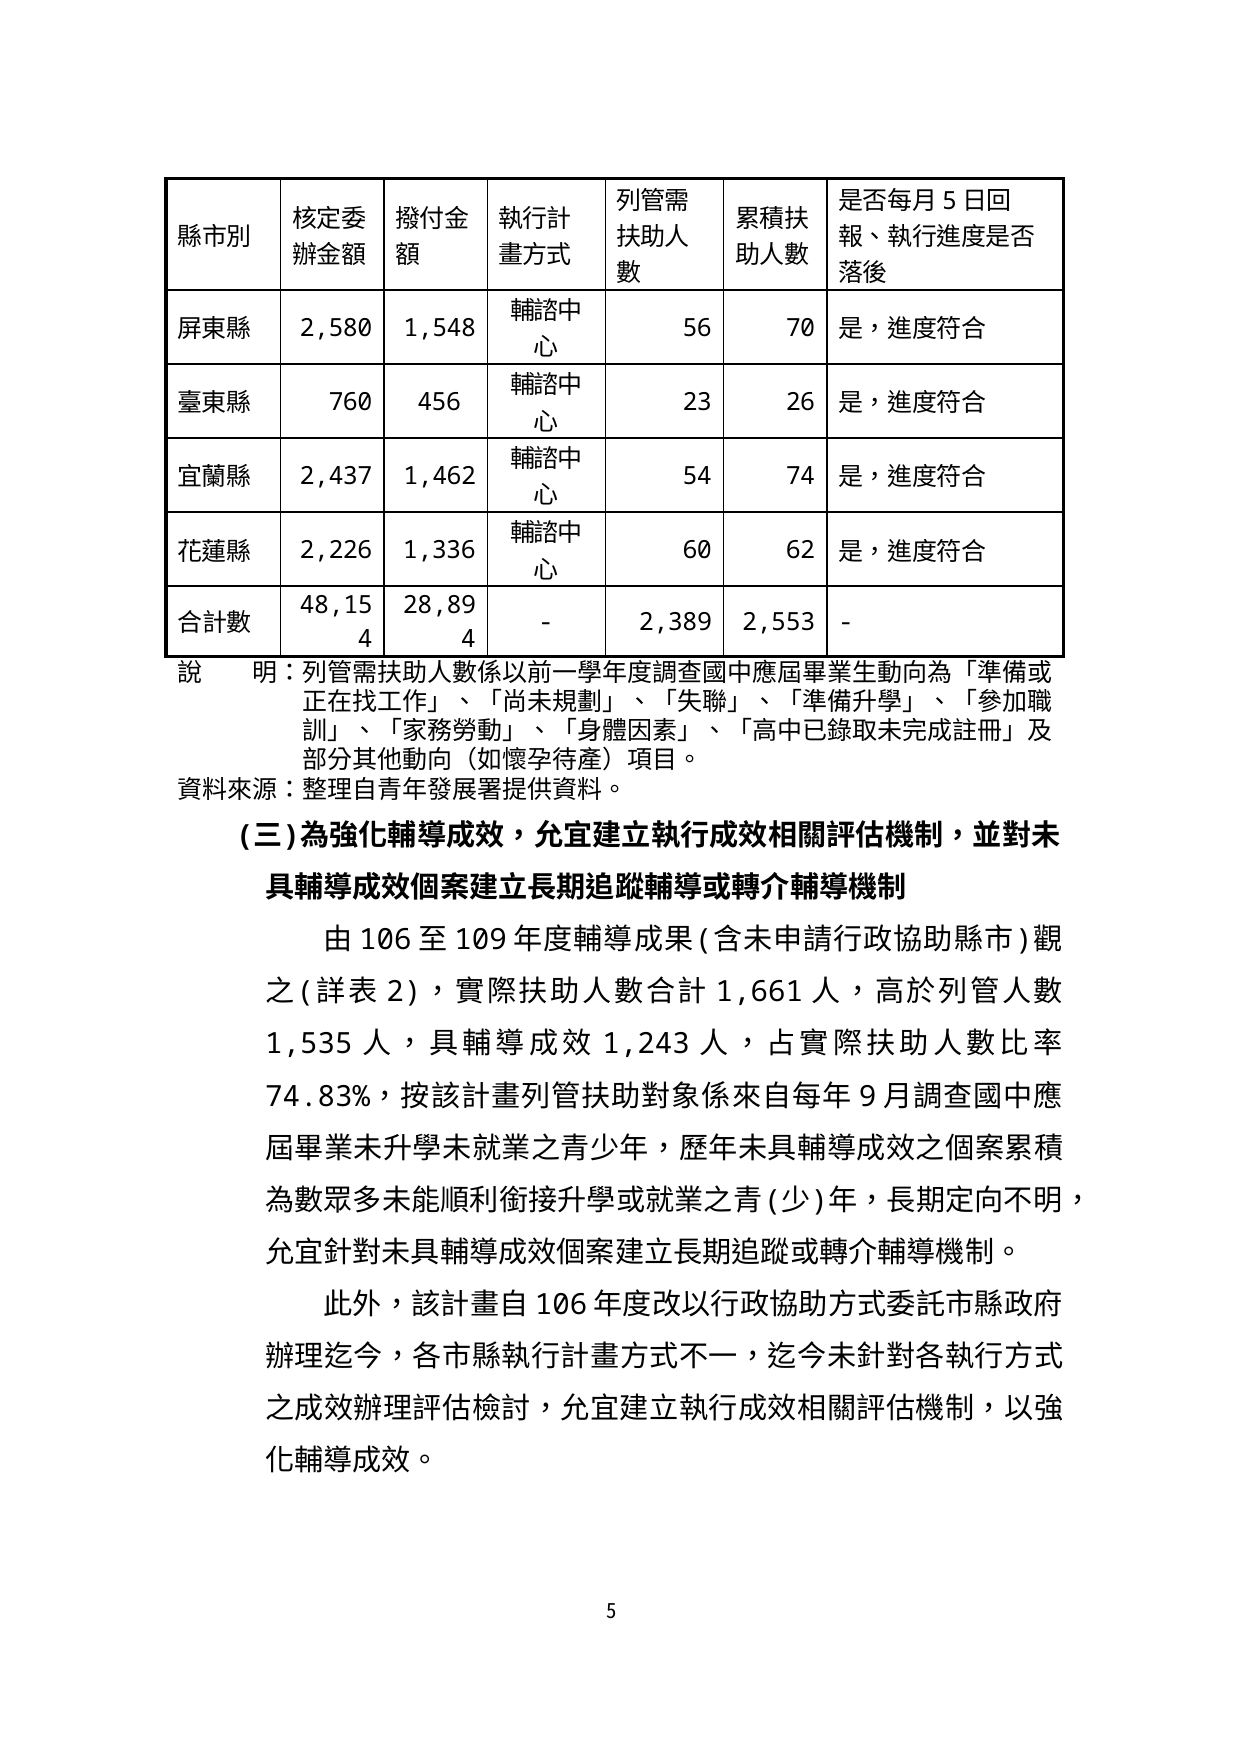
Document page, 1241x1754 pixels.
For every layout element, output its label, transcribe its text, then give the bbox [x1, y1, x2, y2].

table_cell 2,389 [606, 587, 723, 655]
table_cell 28,894 [385, 587, 487, 655]
table_cell 760 [281, 365, 383, 437]
table_cell 26 [724, 365, 826, 437]
table_header 核定委辦金額 [281, 180, 383, 289]
table_cell 2,553 [724, 587, 826, 655]
text 說 明：列管需扶助人數係以前一學年度調查國中應屆畢業生動向為「準備或正在找工作」、「尚未規劃」、「失聯」、「準備升學」、「參加職訓」、「家務勞動」、「身體因素」、「高中已錄取未完成註冊」及部分其他動向（如懷孕待產）項目。 [177, 658, 1063, 775]
text 此外，該計畫自106年度改以行政協助方式委託市縣政府辦理迄今，各市縣執行計畫方式不一，迄今未針對各執行方式之成效辦理評估檢討，允宜建立執行成效相關評估機制，以強化輔導成效。 [265, 1273, 1063, 1481]
table_cell 輔諮中心 [488, 365, 605, 437]
table_cell 56 [606, 291, 723, 363]
table_cell 合計數 [168, 587, 280, 655]
table_cell - [488, 587, 605, 655]
table_cell 60 [606, 513, 723, 585]
table_cell 1,548 [385, 291, 487, 363]
table_cell 臺東縣 [168, 365, 280, 437]
table_cell 1,462 [385, 439, 487, 511]
table_cell 2,226 [281, 513, 383, 585]
table_cell 2,437 [281, 439, 383, 511]
table_cell 宜蘭縣 [168, 439, 280, 511]
table_cell 是，進度符合 [828, 291, 1062, 363]
table_header 累積扶助人數 [724, 180, 826, 289]
table_cell 是，進度符合 [828, 365, 1062, 437]
table_cell - [828, 587, 1062, 655]
table_header 撥付金額 [385, 180, 487, 289]
table_cell 54 [606, 439, 723, 511]
table_cell 花蓮縣 [168, 513, 280, 585]
table_cell 輔諮中心 [488, 291, 605, 363]
table_cell 48,154 [281, 587, 383, 655]
text 由106至109年度輔導成果(含未申請行政協助縣市)觀之(詳表2)，實際扶助人數合計1,661人，高於列管人數1,535人，具輔導成效1,243人，占實際扶助人數比率74.83%，按該計畫列管扶助對象係來自每年9月調查國中應屆畢業未升學未就業之青少年，歷年未具輔導成效之個案累積為數眾多未能順利銜接升學或就業之青(少)年，長期定向不明，允宜針對未具輔導成效個案建立長期追蹤或轉介輔導機制。 [265, 908, 1063, 1273]
table_header 縣市別 [168, 180, 280, 289]
table_header 是否每月5日回報、執行進度是否落後 [828, 180, 1062, 289]
table_cell 1,336 [385, 513, 487, 585]
table_cell 是，進度符合 [828, 513, 1062, 585]
table_header 列管需扶助人數 [606, 180, 723, 289]
table_header 執行計畫方式 [488, 180, 605, 289]
table_cell 輔諮中心 [488, 439, 605, 511]
text (三)為強化輔導成效，允宜建立執行成效相關評估機制，並對未具輔導成效個案建立長期追蹤輔導或轉介輔導機制 [236, 804, 1063, 908]
table_cell 2,580 [281, 291, 383, 363]
table_cell 456 [385, 365, 487, 437]
table_cell 62 [724, 513, 826, 585]
table_cell 23 [606, 365, 723, 437]
table_cell 70 [724, 291, 826, 363]
table_cell 74 [724, 439, 826, 511]
table_cell 屏東縣 [168, 291, 280, 363]
table_cell 輔諮中心 [488, 513, 605, 585]
table_cell 是，進度符合 [828, 439, 1062, 511]
text 資料來源：整理自青年發展署提供資料。 [177, 775, 1063, 804]
